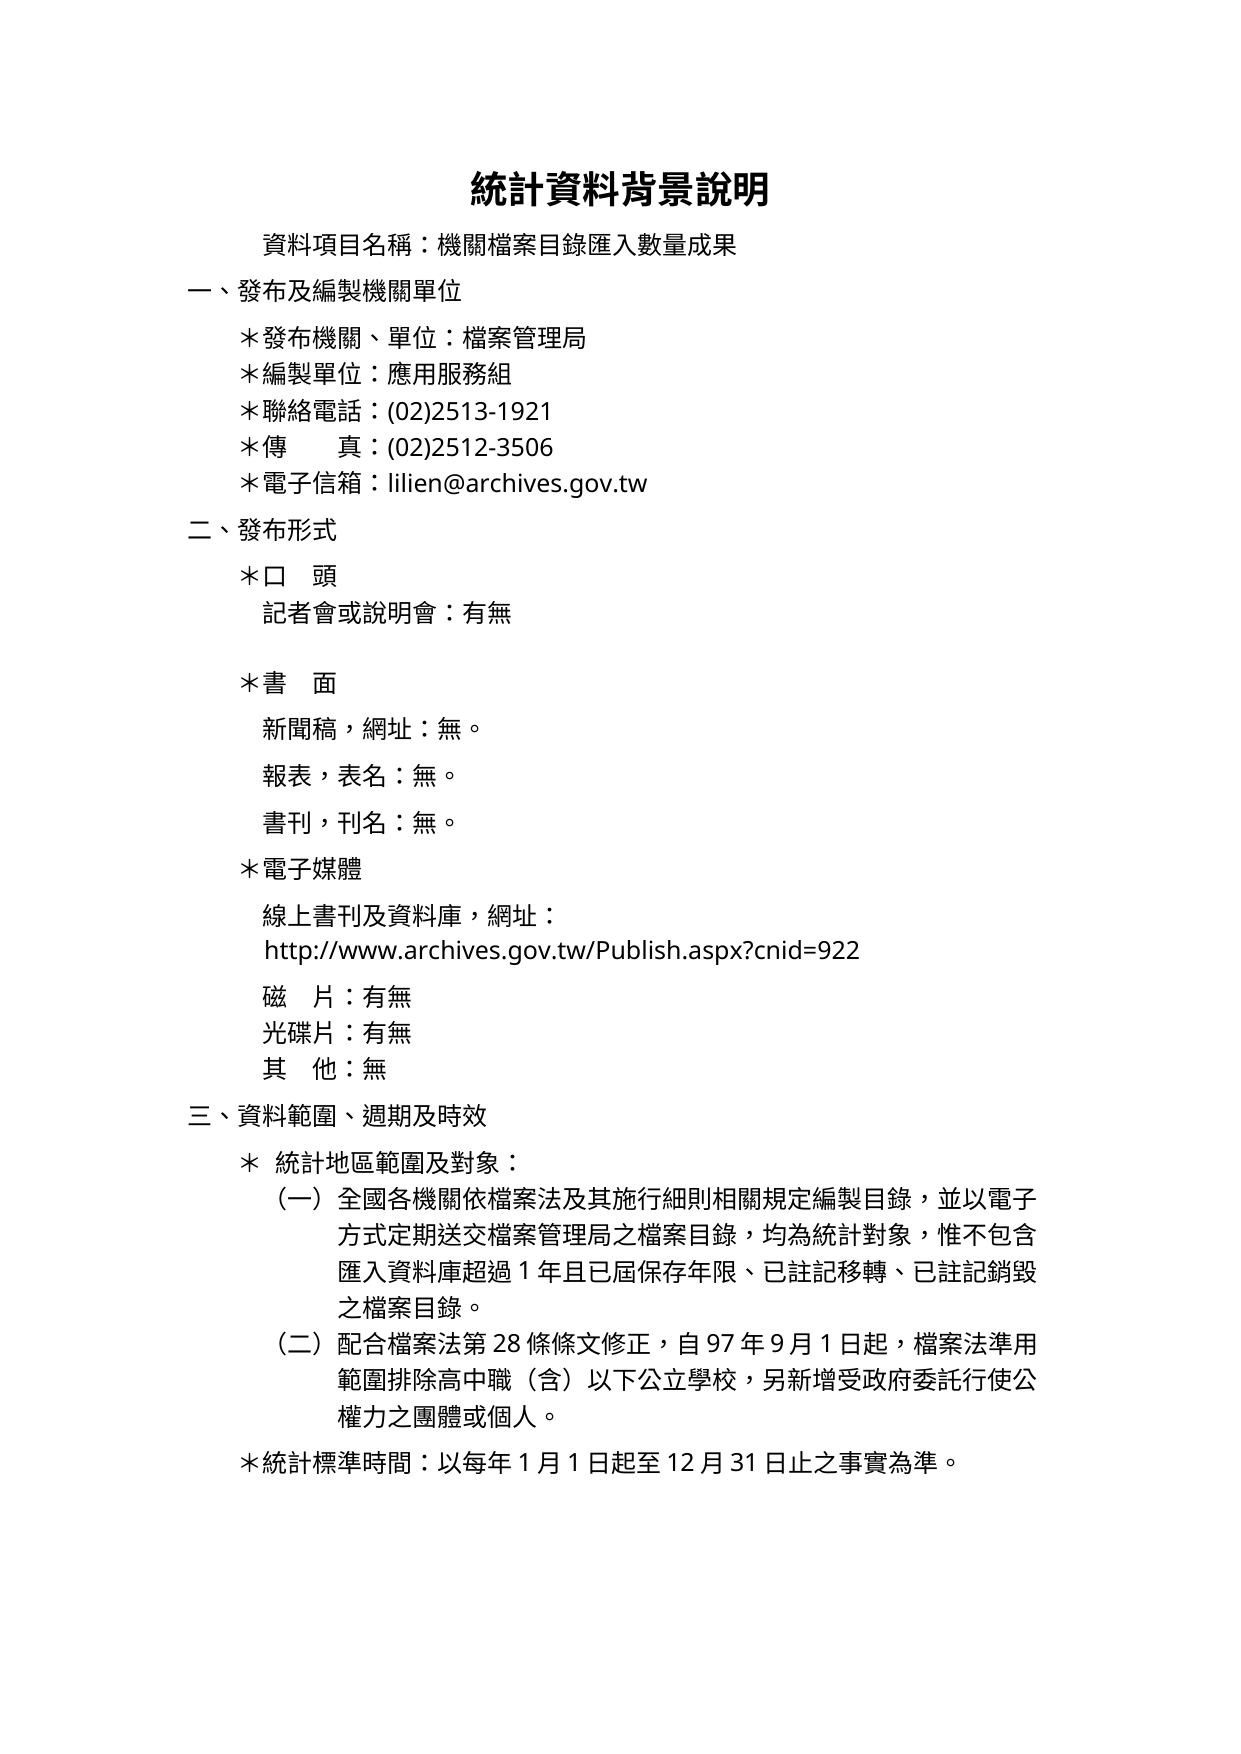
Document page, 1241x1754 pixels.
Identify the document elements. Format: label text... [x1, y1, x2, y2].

text 磁 片：有無 光碟片：有無 其 他：無 [187, 977, 1053, 1086]
text ＊統計標準時間：以每年1月1日起至12月31日止之事實為準。 [187, 1444, 1053, 1480]
subtitle 統計資料背景說明 [187, 160, 1053, 215]
list 統計地區範圍及對象： [237, 1143, 1053, 1179]
text 線上書刊及資料庫，網址： http://www.archives.gov.tw/Publish.aspx?cnid=922 [187, 897, 1053, 967]
text （一）全國各機關依檔案法及其施行細則相關規定編製目錄，並以電子方式定期送交檔案管理局之檔案目錄，均為統計對象，惟不包含匯入資料庫超過1年且已屆保存年限、已註記移轉、已註記銷毀之檔案目錄。 [262, 1179, 1053, 1324]
text ＊發布機關、單位：檔案管理局 ＊編製單位：應用服務組 ＊聯絡電話：(02)2513-1921 ＊傳 真：(02)2512-3506 ＊電子信箱：lilien@archives.gov.tw [187, 318, 1053, 500]
text 新聞稿，網址：無。 [187, 710, 1053, 746]
text （二）配合檔案法第28條條文修正，自97年9月1日起，檔案法準用範圍排除高中職（含）以下公立學校，另新增受政府委託行使公權力之團體或個人。 [262, 1324, 1053, 1433]
text 資料項目名稱：機關檔案目錄匯入數量成果 [187, 225, 1053, 261]
text ＊電子媒體 [187, 850, 1053, 886]
text 二、發布形式 [187, 510, 1053, 546]
text 一、發布及編製機關單位 [187, 272, 1053, 308]
text 三、資料範圍、週期及時效 [187, 1097, 1053, 1133]
text 書刊，刊名：無。 [187, 803, 1053, 839]
text ＊口 頭 記者會或說明會：有無 ＊書 面 [187, 557, 1053, 699]
text 報表，表名：無。 [187, 757, 1053, 793]
